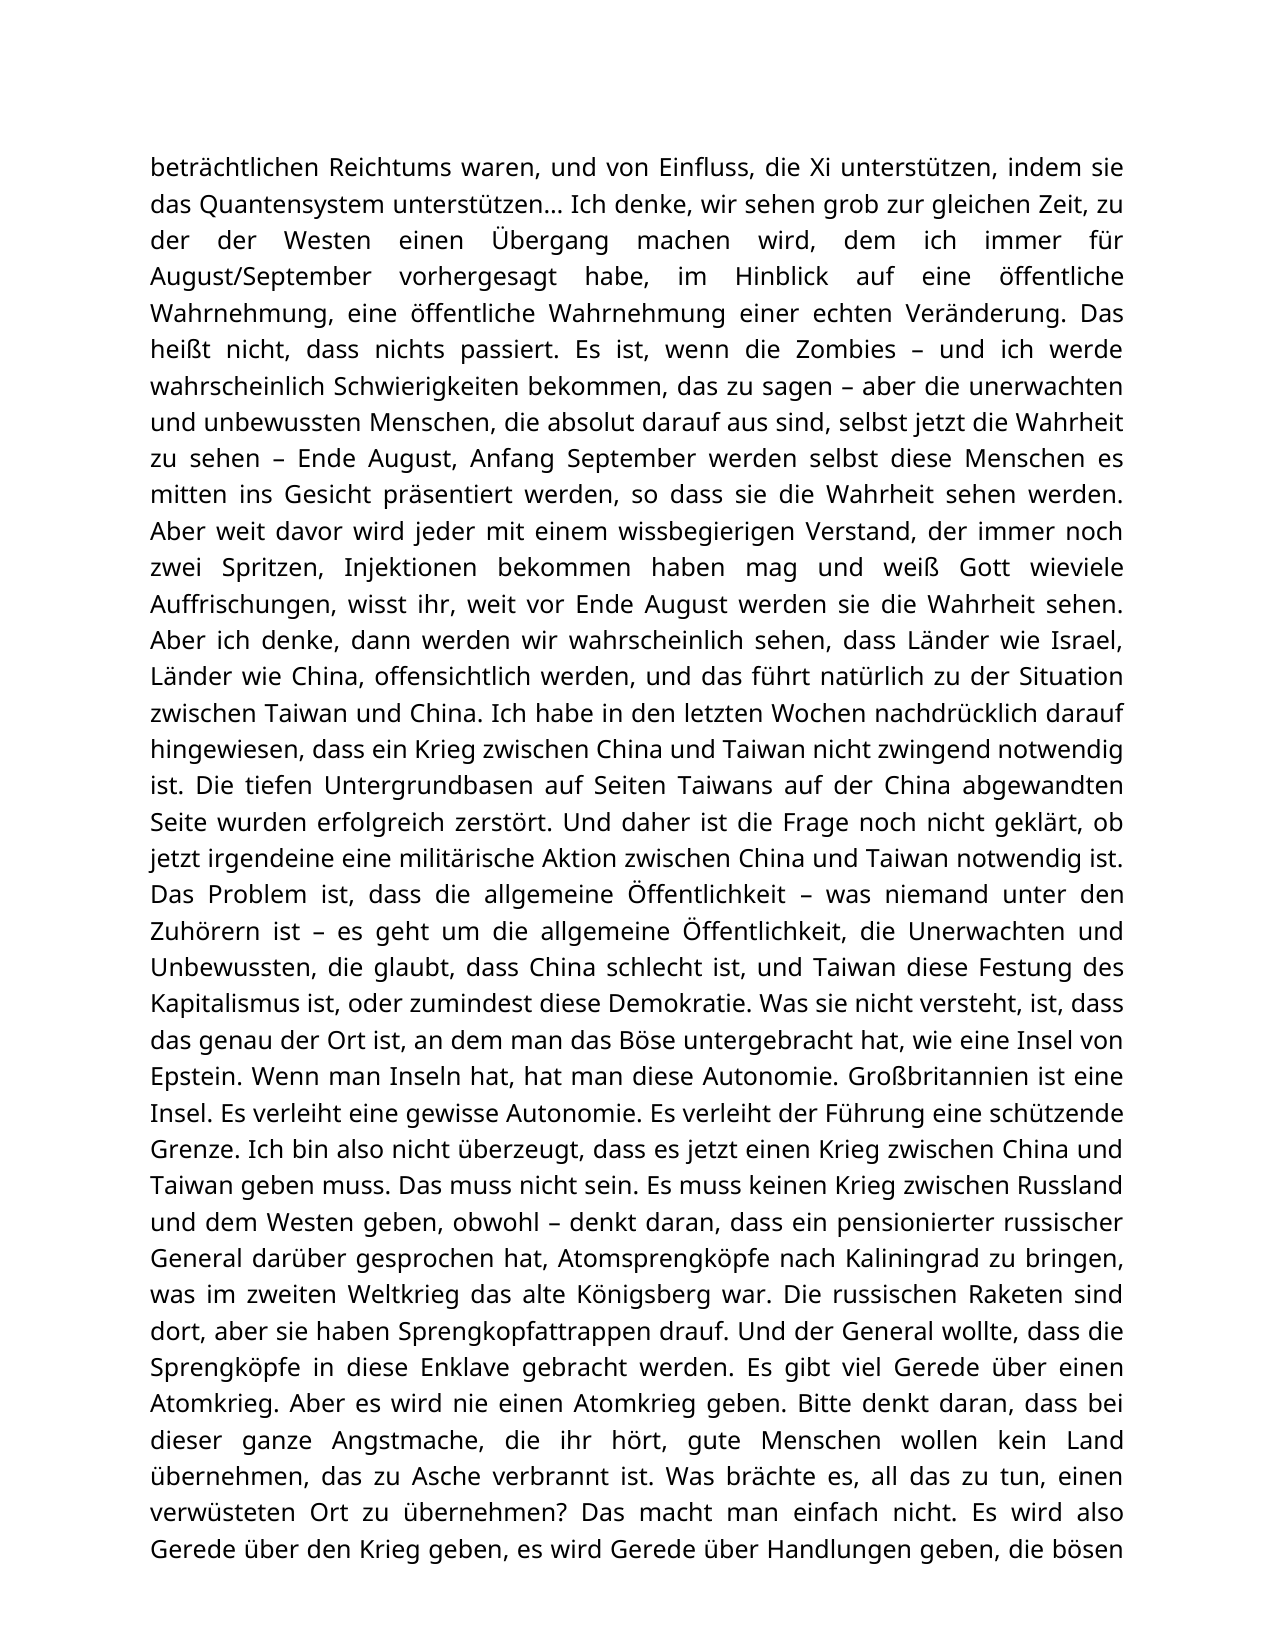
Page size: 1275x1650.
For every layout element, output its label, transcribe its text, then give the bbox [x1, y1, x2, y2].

text beträchtlichen Reichtums waren, und von Einfluss, die Xi unterstützen, indem sie das Quantensystem unterstützen… Ich denke, wir sehen grob zur gleichen Zeit, zu der der Westen einen Übergang machen wird, dem ich immer für August/September vorhergesagt habe, im Hinblick auf eine öffentliche Wahrnehmung, eine öffentliche Wahrnehmung einer echten Veränderung. Das heißt nicht, dass nichts passiert. Es ist, wenn die Zombies – und ich werde wahrscheinlich Schwierigkeiten bekommen, das zu sagen – aber die unerwachten und unbewussten Menschen, die absolut darauf aus sind, selbst jetzt die Wahrheit zu sehen – Ende August, Anfang September werden selbst diese Menschen es mitten ins Gesicht präsentiert werden, so dass sie die Wahrheit sehen werden. Aber weit davor wird jeder mit einem wissbegierigen Verstand, der immer noch zwei Spritzen, Injektionen bekommen haben mag und weiß Gott wieviele Auffrischungen, wisst ihr, weit vor Ende August werden sie die Wahrheit sehen. Aber ich denke, dann werden wir wahrscheinlich sehen, dass Länder wie Israel, Länder wie China, offensichtlich werden, und das führt natürlich zu der Situation zwischen Taiwan und China. Ich habe in den letzten Wochen nachdrücklich darauf hingewiesen, dass ein Krieg zwischen China und Taiwan nicht zwingend notwendig ist. Die tiefen Untergrundbasen auf Seiten Taiwans auf der China abgewandten Seite wurden erfolgreich zerstört. Und daher ist die Frage noch nicht geklärt, ob jetzt irgendeine eine militärische Aktion zwischen China und Taiwan notwendig ist. Das Problem ist, dass die allgemeine Öffentlichkeit – was niemand unter den Zuhörern ist – es geht um die allgemeine Öffentlichkeit, die Unerwachten und Unbewussten, die glaubt, dass China schlecht ist, und Taiwan diese Festung des Kapitalismus ist, oder zumindest diese Demokratie. Was sie nicht versteht, ist, dass das genau der Ort ist, an dem man das Böse untergebracht hat, wie eine Insel von Epstein. Wenn man Inseln hat, hat man diese Autonomie. Großbritannien ist eine Insel. Es verleiht eine gewisse Autonomie. Es verleiht der Führung eine schützende Grenze. Ich bin also nicht überzeugt, dass es jetzt einen Krieg zwischen China und Taiwan geben muss. Das muss nicht sein. Es muss keinen Krieg zwischen Russland und dem Westen geben, obwohl – denkt daran, dass ein pensionierter russischer General darüber gesprochen hat, Atomsprengköpfe nach Kaliningrad zu bringen, was im zweiten Weltkrieg das alte Königsberg war. Die russischen Raketen sind dort, aber sie haben Sprengkopfattrappen drauf. Und der General wollte, dass die Sprengköpfe in diese Enklave gebracht werden. Es gibt viel Gerede über einen Atomkrieg. Aber es wird nie einen Atomkrieg geben. Bitte denkt daran, dass bei dieser ganze Angstmache, die ihr hört, gute Menschen wollen kein Land übernehmen, das zu Asche verbrannt ist. Was brächte es, all das zu tun, einen verwüsteten Ort zu übernehmen? Das macht man einfach nicht. Es wird also Gerede über den Krieg geben, es wird Gerede über Handlungen geben, die bösen [150, 150, 1125, 1566]
